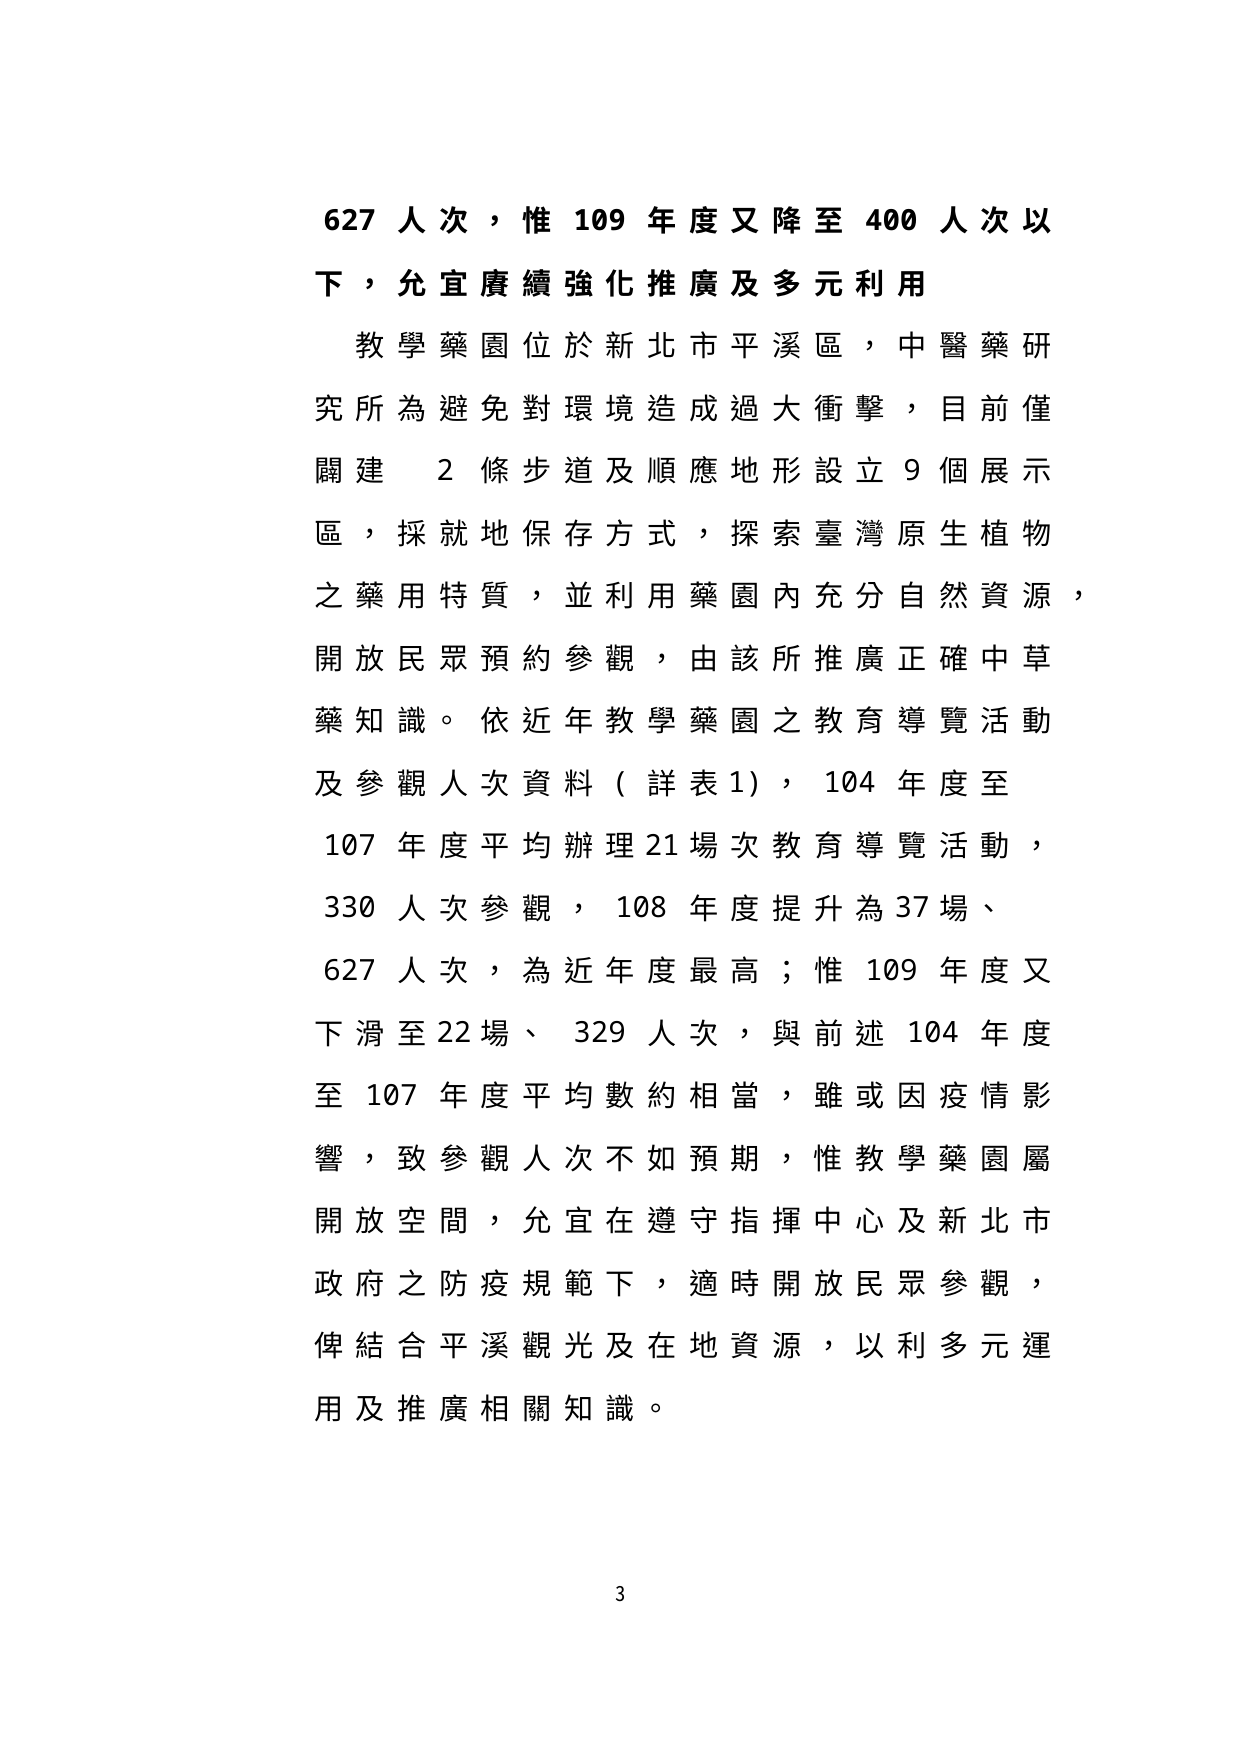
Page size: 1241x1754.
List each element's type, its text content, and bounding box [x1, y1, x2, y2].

text 教學藥園位於新北市平溪區，中醫藥研究所為避免對環境造成過大衝擊，目前僅闢建 2 條步道及順應地形設立9個展示區，採就地保存方式，探索臺灣原生植物之藥用特質，並利用藥園內充分自然資源，開放民眾預約參觀，由該所推廣正確中草藥知識。依近年教學藥園之教育導覽活動及參觀人次資料(詳表1)，104年度至107年度平均辦理21場次教育導覽活動，330人次參觀，108年度提升為37場、627人次，為近年度最高；惟109年度又下滑至22場、329人次，與前述104年度至107年度平均數約相當，雖或因疫情影響，致參觀人次不如預期，惟教學藥園屬開放空間，允宜在遵守指揮中心及新北市政府之防疫規範下，適時開放民眾參觀，俾結合平溪觀光及在地資源，以利多元運用及推廣相關知識。 [271, 302, 1058, 1427]
text 627人次，惟109年度又降至400人次以下，允宜賡續強化推廣及多元利用 [242, 177, 1058, 302]
